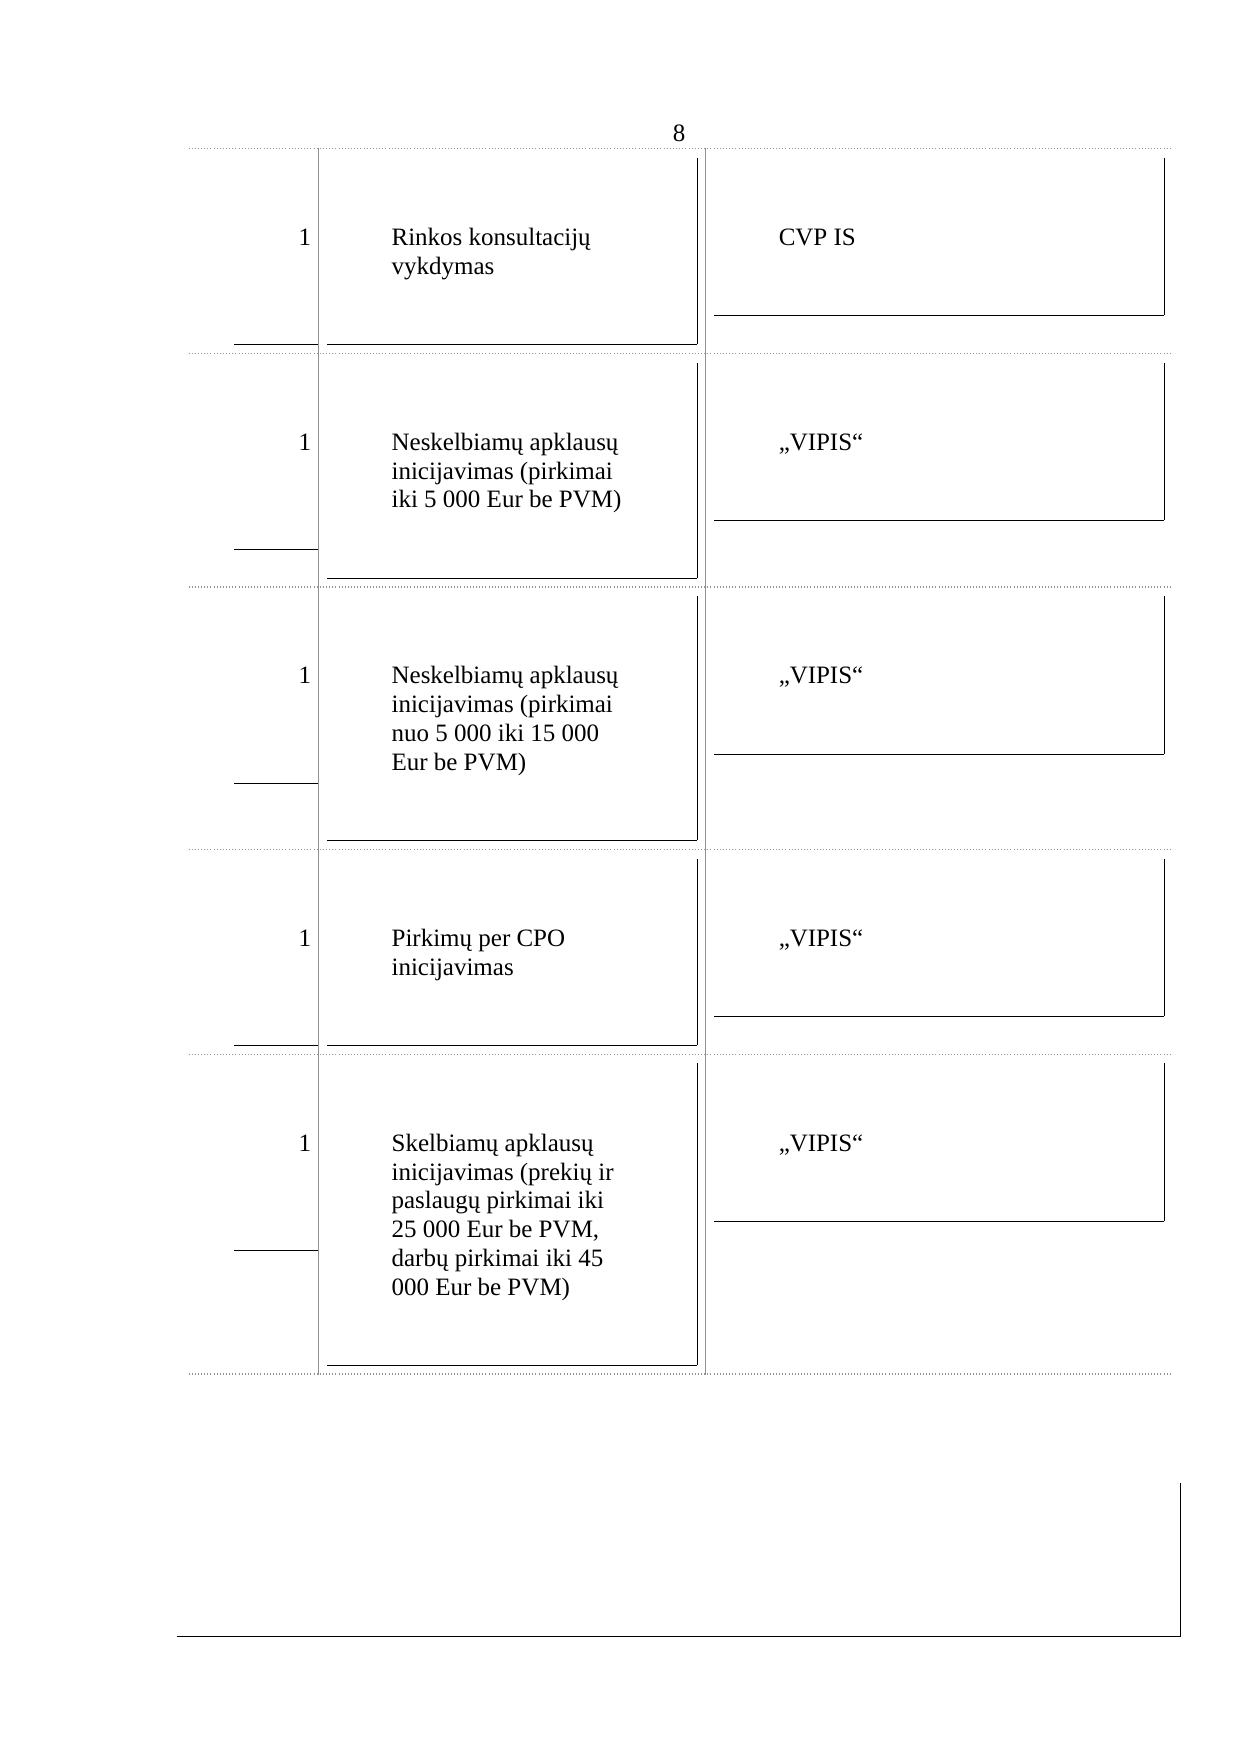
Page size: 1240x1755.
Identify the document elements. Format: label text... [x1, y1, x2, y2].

table_cell Skelbiamų apklausų inicijavimas (prekių ir paslaugų pirkimai iki 25 000 Eur be PVM, darbų pirkimai iki 45 000 Eur be PVM) [319, 1054, 705, 1373]
table_cell „VIPIS“ [706, 1054, 1172, 1373]
table_cell 11. [189, 148, 318, 352]
table_cell 13. [189, 586, 318, 848]
table_cell 12. [189, 353, 318, 586]
table_cell Neskelbiamų apklausų inicijavimas (pirkimai iki 5 000 Eur be PVM) [319, 353, 705, 586]
table_cell CVP IS [706, 148, 1172, 352]
table_cell „VIPIS“ [706, 353, 1172, 586]
table_cell Pirkimų per CPO inicijavimas [319, 849, 705, 1053]
table_cell 14. [189, 849, 318, 1053]
table_cell „VIPIS“ [706, 586, 1172, 848]
table_cell Rinkos konsultacijų vykdymas [319, 148, 705, 352]
table_cell „VIPIS“ [706, 849, 1172, 1053]
table_cell Neskelbiamų apklausų inicijavimas (pirkimai nuo 5 000 iki 15 000 Eur be PVM) [319, 586, 705, 848]
table_cell 15. [189, 1054, 318, 1373]
